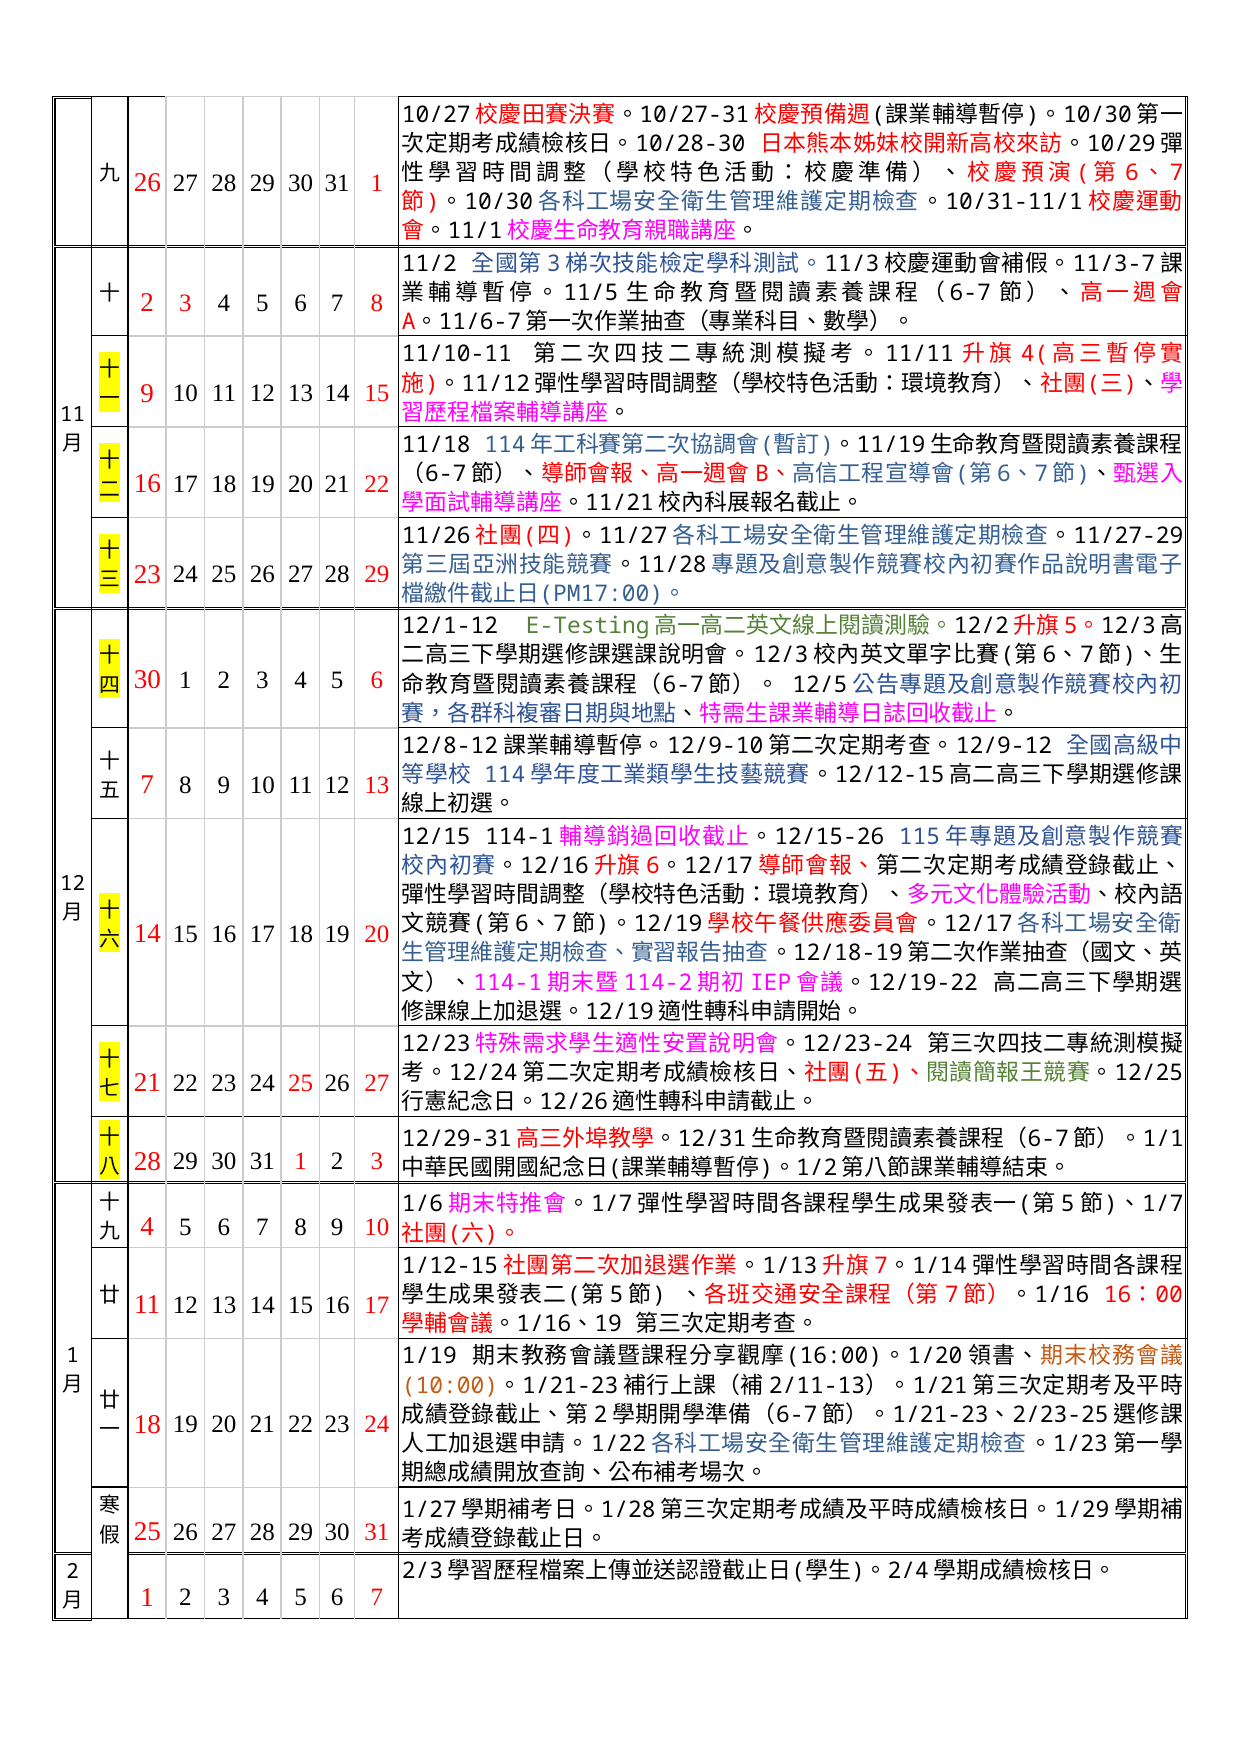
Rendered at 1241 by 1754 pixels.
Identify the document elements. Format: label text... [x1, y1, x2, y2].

table_cell 1/12-15社團第二次加退選作業。1/13升旗7。1/14彈性學習時間各課程學生成果發表二(第5節) 、各班交通安全課程（第7節）。1/16 16：00學輔會議。1/16、19 第三次定期考查。 [399, 1248, 1185, 1337]
table_cell 十八 [92, 1117, 127, 1181]
table_cell 27 [282, 518, 319, 607]
table_cell 9 [320, 1184, 354, 1247]
table_cell 22 [355, 428, 398, 517]
table_cell 20 [282, 428, 319, 517]
table_cell 28 [205, 97, 242, 245]
table_cell 29 [167, 1117, 204, 1181]
table_cell 14 [320, 337, 354, 426]
table_cell 10 [244, 729, 280, 818]
table_cell 25 [129, 1488, 165, 1552]
table_cell 11/2 全國第3梯次技能檢定學科測試。11/3校慶運動會補假。11/3-7課業輔導暫停。11/5生命教育暨閱讀素養課程（6-7節）、高一週會A。11/6-7第一次作業抽查（專業科目、數學）。 [399, 248, 1185, 335]
table_cell 31 [244, 1117, 280, 1181]
table_cell 13 [282, 337, 319, 426]
table_cell 6 [282, 248, 319, 335]
table_cell 4 [129, 1184, 165, 1247]
table_cell 10 [167, 337, 204, 426]
table_cell 28 [320, 518, 354, 607]
table_cell 16 [205, 819, 242, 1025]
table_cell 12/8-12課業輔導暫停。12/9-10第二次定期考查。12/9-12 全國高級中等學校 114學年度工業類學生技藝競賽。12/12-15高二高三下學期選修課線上初選。 [399, 728, 1185, 818]
table_cell 23 [205, 1027, 242, 1116]
table_cell 8 [167, 729, 204, 818]
table_cell 2 [129, 248, 165, 335]
table_cell 1 [129, 1555, 165, 1618]
table_cell 29 [355, 518, 398, 607]
table_cell 12/23特殊需求學生適性安置說明會。12/23-24 第三次四技二專統測模擬考。12/24第二次定期考成績檢核日、社團(五)、閱讀簡報王競賽。12/25行憲紀念日。12/26適性轉科申請截止。 [399, 1026, 1185, 1116]
table_cell 30 [282, 97, 319, 245]
table_cell 廿 [92, 1248, 127, 1337]
table_cell 19 [244, 428, 280, 517]
table_cell 2/3學習歷程檔案上傳並送認證截止日(學生)。2/4學期成績檢核日。 [399, 1555, 1185, 1618]
table_cell 4 [282, 610, 319, 727]
table_cell 25 [282, 1027, 319, 1116]
table_cell 26 [320, 1027, 354, 1116]
table_cell 21 [129, 1027, 165, 1116]
table_cell 30 [320, 1488, 354, 1552]
table_cell 4 [205, 248, 242, 335]
table_cell 15 [167, 819, 204, 1025]
table_cell 19 [167, 1339, 204, 1486]
table_cell 10 [355, 1184, 398, 1247]
table_cell 20 [355, 819, 398, 1025]
table_cell 十五 [92, 728, 127, 818]
table_cell 24 [244, 1027, 280, 1116]
table_cell 十七 [92, 1026, 127, 1116]
table_cell 5 [167, 1184, 204, 1247]
table_cell 22 [167, 1027, 204, 1116]
table_cell 29 [282, 1488, 319, 1552]
table_cell 8 [282, 1184, 319, 1247]
table_cell 九 [92, 97, 127, 245]
table_cell 十二 [92, 427, 127, 517]
table_cell 11/26社團(四)。11/27各科工場安全衛生管理維護定期檢查。11/27-29第三屆亞洲技能競賽。11/28專題及創意製作競賽校內初賽作品說明書電子檔繳件截止日(PM17:00)。 [399, 518, 1185, 607]
table_cell 22 [282, 1339, 319, 1486]
table_cell 23 [320, 1339, 354, 1486]
table_cell 11 [205, 337, 242, 426]
table_cell 28 [244, 1488, 280, 1552]
table_cell 4 [244, 1555, 280, 1618]
table_cell 12月 [56, 610, 91, 1181]
table_cell 16 [129, 428, 165, 517]
table_cell 12 [167, 1248, 204, 1337]
table_cell 11月 [56, 248, 91, 607]
table_cell 14 [129, 819, 165, 1025]
table_cell 9 [129, 337, 165, 426]
table_cell 6 [355, 610, 398, 727]
table_cell 13 [355, 729, 398, 818]
table_cell 3 [167, 248, 204, 335]
table_cell 17 [355, 1248, 398, 1337]
table_cell 11/18 114年工科賽第二次協調會(暫訂)。11/19生命教育暨閱讀素養課程（6-7節）、導師會報、高一週會B、高信工程宣導會(第6、7節)、甄選入學面試輔導講座。11/21校內科展報名截止。 [399, 427, 1185, 517]
table_cell 27 [205, 1488, 242, 1552]
table_cell [56, 99, 91, 245]
table_cell 12/29-31高三外埠教學。12/31生命教育暨閱讀素養課程（6-7節）。1/1中華民國開國紀念日(課業輔導暫停)。1/2第八節課業輔導結束。 [399, 1117, 1185, 1181]
table_cell 19 [320, 819, 354, 1025]
table_cell 1/19 期末教務會議暨課程分享觀摩(16:00)。1/20領書、期末校務會議(10:00)。1/21-23補行上課（補2/11-13）。1/21第三次定期考及平時成績登錄截止、第2學期開學準備（6-7節）。1/21-23、2/23-25選修課人工加退選申請。1/22各科工場安全衛生管理維護定期檢查。1/23第一學期總成績開放查詢、公布補考場次。 [399, 1339, 1185, 1486]
table_cell 十九 [92, 1184, 127, 1247]
table_cell 31 [320, 97, 354, 245]
table_cell 12/15 114-1輔導銷過回收截止。12/15-26 115年專題及創意製作競賽校內初賽。12/16升旗6。12/17導師會報、第二次定期考成績登錄截止、彈性學習時間調整（學校特色活動：環境教育）、多元文化體驗活動、校內語文競賽(第6、7節)。12/19學校午餐供應委員會。12/17各科工場安全衛生管理維護定期檢查、實習報告抽查。12/18-19第二次作業抽查（國文、英文）、114-1期末暨114-2期初IEP會議。12/19-22 高二高三下學期選修課線上加退選。12/19適性轉科申請開始。 [399, 819, 1185, 1025]
table_cell 27 [355, 1027, 398, 1116]
table_cell 18 [282, 819, 319, 1025]
table_cell 30 [129, 610, 165, 727]
table_cell 6 [320, 1555, 354, 1618]
table_cell 5 [244, 248, 280, 335]
table_cell 15 [282, 1248, 319, 1337]
table_cell 3 [355, 1117, 398, 1181]
table_cell 20 [205, 1339, 242, 1486]
table_cell 1 [355, 97, 398, 245]
table_cell 十三 [92, 518, 127, 607]
table_cell 21 [244, 1339, 280, 1486]
table_cell 29 [244, 97, 280, 245]
table_cell 14 [244, 1248, 280, 1337]
table_cell 1 [167, 610, 204, 727]
table_cell 2 月 [56, 1555, 91, 1618]
table_cell 3 [205, 1555, 242, 1618]
table_cell 2 [320, 1117, 354, 1181]
table_cell 16 [320, 1248, 354, 1337]
table_cell 十六 [92, 819, 127, 1025]
table_cell 10/27校慶田賽決賽。10/27-31校慶預備週(課業輔導暫停)。10/30第一次定期考成績檢核日。10/28-30 日本熊本姊妹校開新高校來訪。10/29彈性學習時間調整（學校特色活動：校慶準備）、校慶預演(第6、7節)。10/30各科工場安全衛生管理維護定期檢查。10/31-11/1校慶運動會。11/1校慶生命教育親職講座。 [399, 97, 1185, 245]
table_cell 18 [205, 428, 242, 517]
table_cell 12/1-12 E-Testing高一高二英文線上閱讀測驗。12/2升旗5。12/3高二高三下學期選修課選課說明會。12/3校內英文單字比賽(第6、7節)、生命教育暨閱讀素養課程（6-7節）。 12/5公告專題及創意製作競賽校內初賽，各群科複審日期與地點、特需生課業輔導日誌回收截止。 [399, 610, 1185, 727]
table_cell 7 [244, 1184, 280, 1247]
table_cell 9 [205, 729, 242, 818]
table_cell 1/6期末特推會。1/7彈性學習時間各課程學生成果發表一(第5節)、1/7社團(六)。 [399, 1184, 1185, 1247]
table_cell 21 [320, 428, 354, 517]
table_cell 17 [244, 819, 280, 1025]
table_cell 6 [205, 1184, 242, 1247]
table_cell 23 [129, 518, 165, 607]
table_cell 11/10-11 第二次四技二專統測模擬考。11/11升旗4(高三暫停實施)。11/12彈性學習時間調整（學校特色活動：環境教育）、社團(三)、學習歷程檔案輔導講座。 [399, 336, 1185, 426]
table_cell 26 [129, 97, 165, 245]
table_cell 5 [320, 610, 354, 727]
table_cell 13 [205, 1248, 242, 1337]
table_cell 25 [205, 518, 242, 607]
table_cell 15 [355, 337, 398, 426]
table_cell 7 [129, 729, 165, 818]
table_cell 12 [320, 729, 354, 818]
table_cell 寒假 [92, 1488, 127, 1618]
table_cell 2 [205, 610, 242, 727]
table_cell 7 [355, 1555, 398, 1618]
table_cell 11 [282, 729, 319, 818]
table_cell 1/27學期補考日。1/28第三次定期考成績及平時成績檢核日。1/29學期補考成績登錄截止日。 [399, 1488, 1185, 1552]
table_cell 28 [129, 1117, 165, 1181]
table_cell 8 [355, 248, 398, 335]
table_cell 11 [129, 1248, 165, 1337]
table_cell 12 [244, 337, 280, 426]
table_cell 31 [355, 1488, 398, 1552]
table_cell 1 [282, 1117, 319, 1181]
table_cell 24 [167, 518, 204, 607]
table_cell 17 [167, 428, 204, 517]
table_cell 18 [129, 1339, 165, 1486]
table_cell 27 [167, 97, 204, 245]
table_cell 26 [244, 518, 280, 607]
table_cell 26 [167, 1488, 204, 1552]
table_cell 廿 一 [92, 1339, 127, 1486]
table_cell 24 [355, 1339, 398, 1486]
table_cell 十四 [92, 610, 127, 727]
table_cell 十 [92, 248, 127, 335]
table_cell 2 [167, 1555, 204, 1618]
table_cell 1 月 [56, 1184, 91, 1552]
table_cell 5 [282, 1555, 319, 1618]
table_cell 30 [205, 1117, 242, 1181]
table_cell 3 [244, 610, 280, 727]
table_cell 7 [320, 248, 354, 335]
table_cell 十一 [92, 336, 127, 426]
